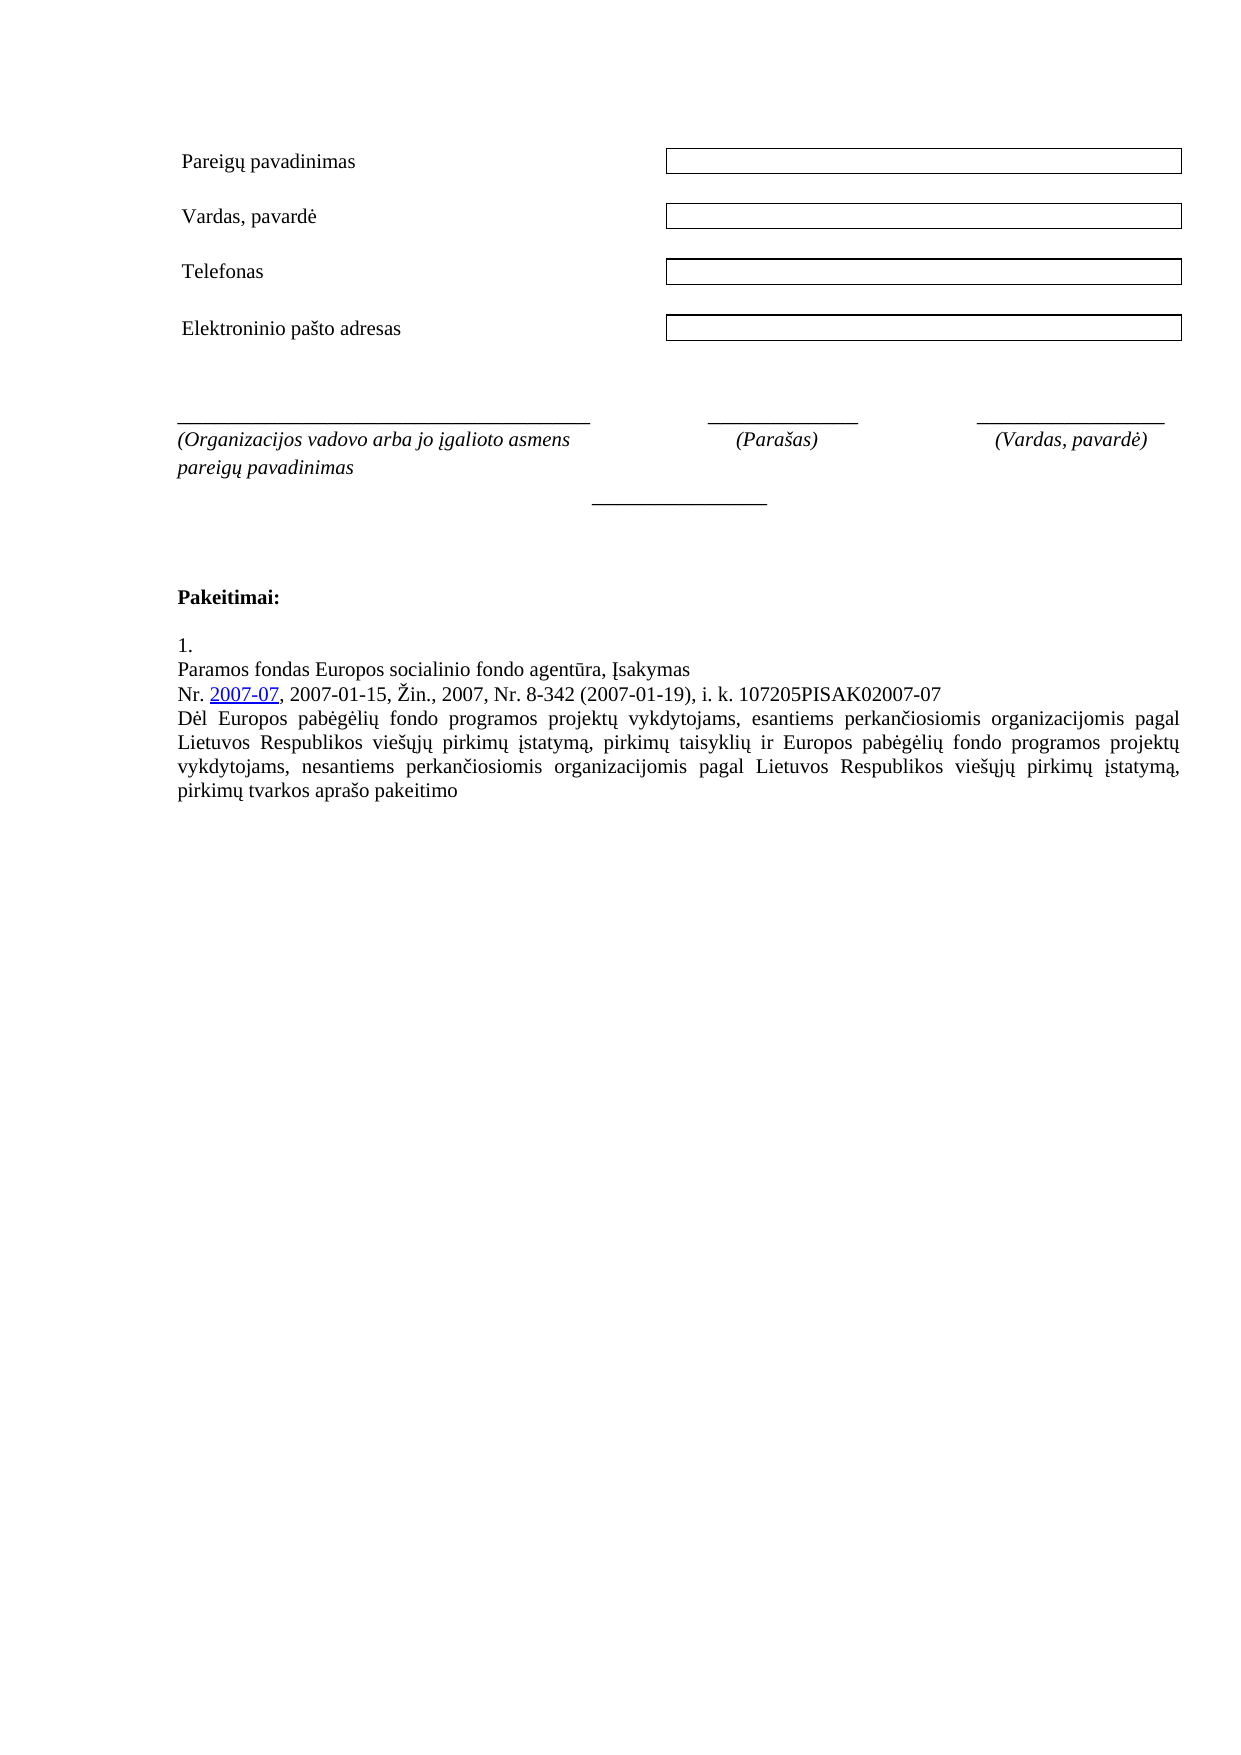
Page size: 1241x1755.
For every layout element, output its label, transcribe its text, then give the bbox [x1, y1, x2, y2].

text Pakeitimai: [177, 585, 1181, 609]
text Nr. 2007-07, 2007-01-15, Žin., 2007, Nr. 8-342 (2007-01-19), i. k. 107205PISAK02007-07 [177, 681, 1181, 706]
table_header [1177, 316, 1181, 339]
text Paramos fondas Europos socialinio fondo agentūra, Įsakymas [177, 657, 1181, 681]
table_header Elektroninio pašto adresas [177, 314, 666, 339]
table_header [667, 316, 671, 339]
table_header [667, 260, 671, 283]
table_header [1177, 260, 1181, 283]
table_header Pareigų pavadinimas [177, 148, 666, 173]
text 1. [177, 633, 1181, 657]
table_header Telefonas [177, 258, 666, 283]
table_header [667, 204, 671, 228]
table_header [667, 149, 671, 173]
text pareigų pavadinimas [177, 451, 1181, 479]
text (Organizacijos vadovo arba jo įgalioto asmens (Parašas) (Vardas, pavardė) [177, 427, 1181, 451]
text ______________ [177, 479, 1181, 508]
text _________________________________ ____________ _______________ [177, 398, 1181, 427]
table_header [1177, 149, 1181, 173]
table_header [1177, 204, 1181, 228]
text Dėl Europos pabėgėlių fondo programos projektų vykdytojams, esantiems perkančiosiomis organizacijomis pagal Lietuvos Respublikos viešųjų pirkimų įstatymą, pirkimų taisyklių ir Europos pabėgėlių fondo programos projektų vykdytojams, nesantiems perkančiosiomis organizacijomis pagal Lietuvos Respublikos viešųjų pirkimų įstatymą, pirkimų tvarkos aprašo pakeitimo [177, 706, 1181, 802]
